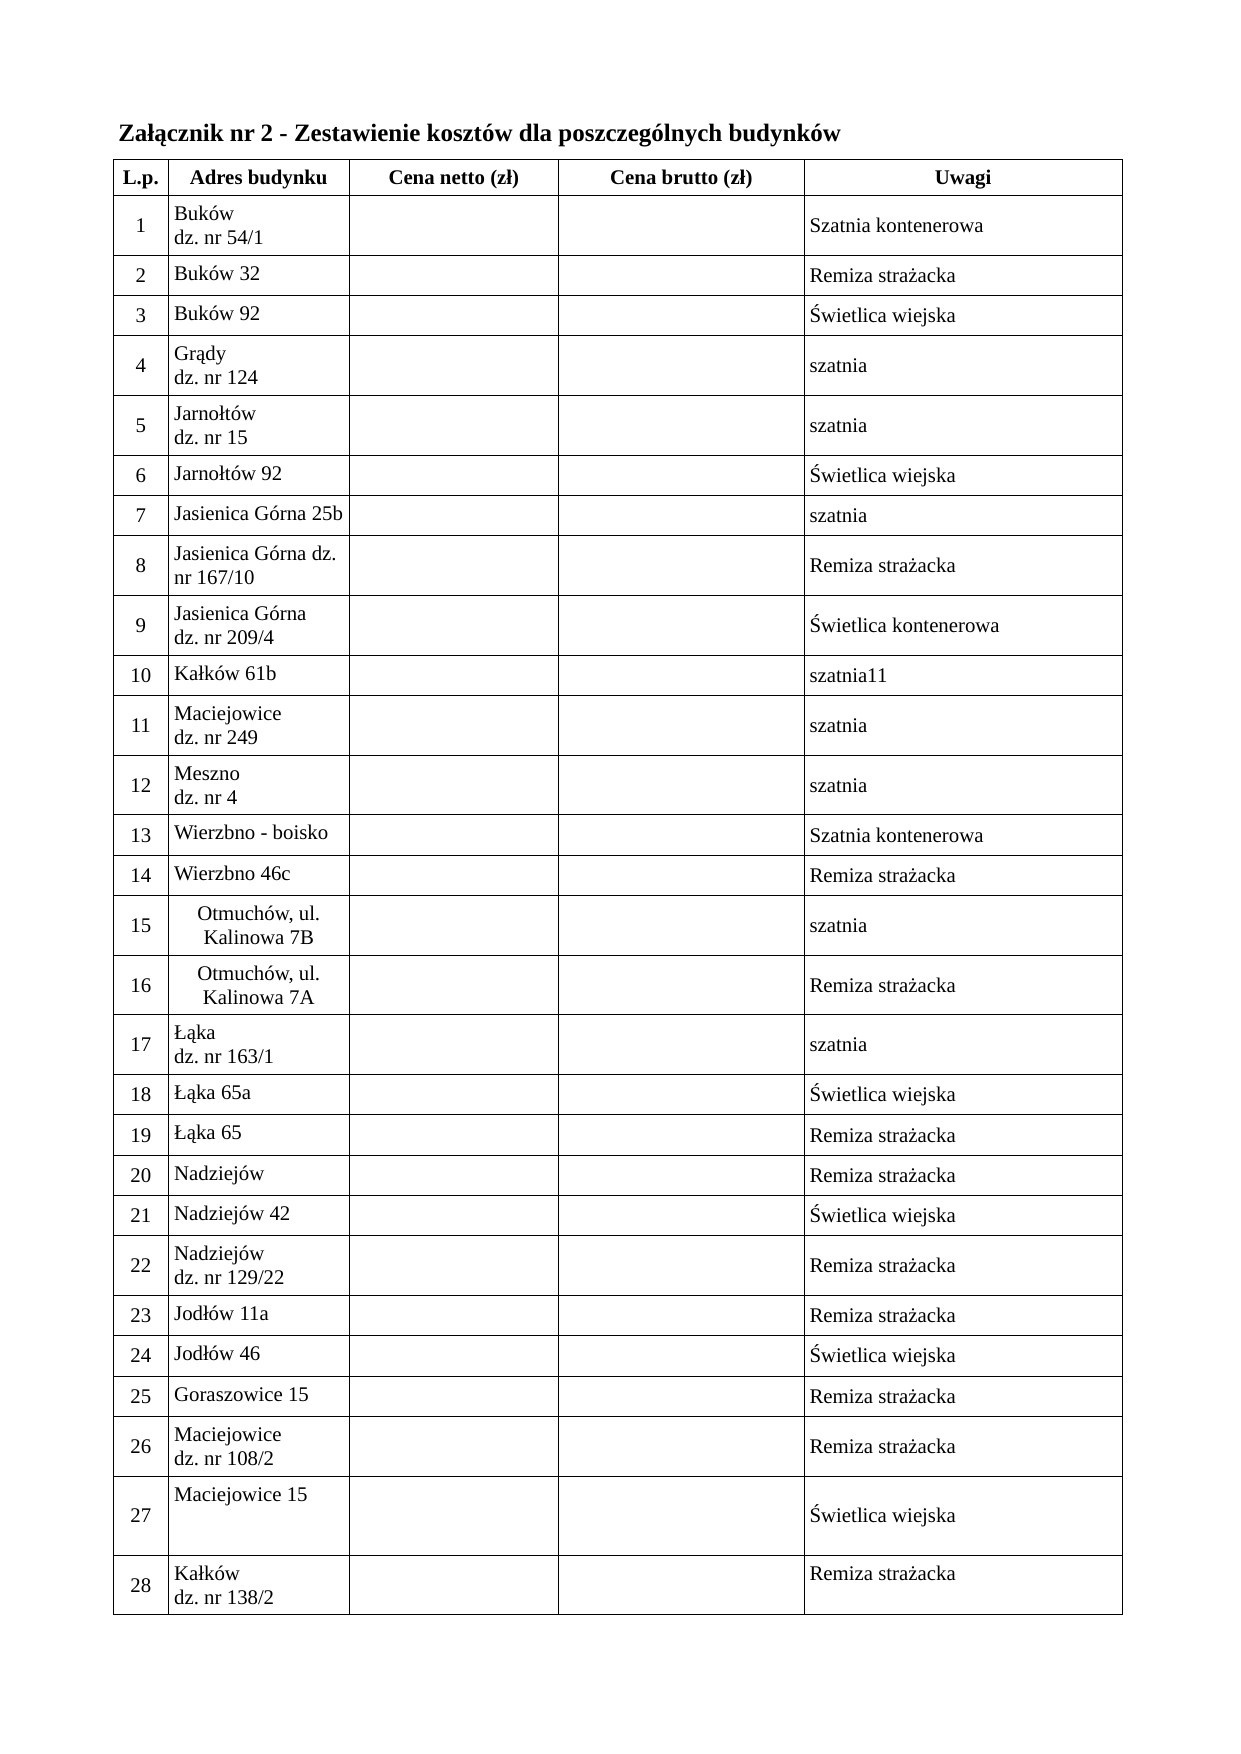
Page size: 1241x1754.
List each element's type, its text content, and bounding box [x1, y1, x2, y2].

table_cell szatnia [805, 1015, 1122, 1074]
table_cell Łąka 65 [169, 1115, 349, 1155]
table_cell 9 [114, 596, 168, 655]
table_cell szatnia [805, 696, 1122, 755]
table_cell [350, 1336, 558, 1376]
table_cell Remiza strażacka [805, 256, 1122, 295]
table_cell Świetlica wiejska [805, 1196, 1122, 1235]
table_cell 14 [114, 856, 168, 895]
table_cell 4 [114, 336, 168, 395]
table_cell [559, 536, 804, 595]
table_cell Jarnołtów 92 [169, 456, 349, 495]
table_cell szatnia [805, 896, 1122, 955]
table_cell Jasienica Górna dz. nr 167/10 [169, 536, 349, 595]
table_cell 12 [114, 756, 168, 814]
table_cell Świetlica kontenerowa [805, 596, 1122, 655]
table_cell Świetlica wiejska [805, 456, 1122, 495]
table_cell [350, 196, 558, 255]
table_cell szatnia [805, 396, 1122, 455]
table_cell szatnia11 [805, 656, 1122, 695]
table_cell [559, 856, 804, 895]
table_cell Szatnia kontenerowa [805, 815, 1122, 855]
table_cell [350, 1296, 558, 1335]
table_cell 20 [114, 1156, 168, 1195]
table_cell szatnia [805, 336, 1122, 395]
table_cell 13 [114, 815, 168, 855]
table_cell [559, 196, 804, 255]
table_cell [559, 1556, 804, 1614]
table_cell [350, 396, 558, 455]
text Załącznik nr 2 - Zestawienie kosztów dla poszczególnych budynków [118, 118, 1122, 147]
table_cell Buków dz. nr 54/1 [169, 196, 349, 255]
table_cell Jodłów 11a [169, 1296, 349, 1335]
table_cell Buków 92 [169, 296, 349, 335]
table_cell 28 [114, 1556, 168, 1614]
table_cell [559, 1336, 804, 1376]
table_header Adres budynku [169, 160, 349, 195]
table_cell 26 [114, 1417, 168, 1476]
table_cell 25 [114, 1377, 168, 1416]
table_cell [559, 1015, 804, 1074]
table_cell 5 [114, 396, 168, 455]
table_cell Łąka 65a [169, 1075, 349, 1114]
table_cell [350, 1075, 558, 1114]
table_cell Remiza strażacka [805, 856, 1122, 895]
table_cell [350, 896, 558, 955]
table_cell Łąka dz. nr 163/1 [169, 1015, 349, 1074]
table_cell [350, 596, 558, 655]
table_cell [559, 1075, 804, 1114]
table_cell [559, 456, 804, 495]
table_cell 1 [114, 196, 168, 255]
table_cell [559, 1236, 804, 1295]
table_cell 11 [114, 696, 168, 755]
table_cell [350, 1156, 558, 1195]
table_cell Nadziejów [169, 1156, 349, 1195]
table_cell Buków 32 [169, 256, 349, 295]
table_cell [559, 256, 804, 295]
table_cell [350, 1196, 558, 1235]
table_cell [559, 656, 804, 695]
table_cell 27 [114, 1477, 168, 1555]
table_cell Remiza strażacka [805, 1296, 1122, 1335]
table_cell 19 [114, 1115, 168, 1155]
table_cell [350, 696, 558, 755]
table_cell [559, 596, 804, 655]
table_cell [559, 1156, 804, 1195]
table_cell Wierzbno 46c [169, 856, 349, 895]
table_cell Maciejowice 15 [169, 1477, 349, 1555]
table_cell 8 [114, 536, 168, 595]
table_cell [559, 896, 804, 955]
table_cell 15 [114, 896, 168, 955]
table_cell [350, 656, 558, 695]
table_cell [350, 1556, 558, 1614]
table_cell [350, 536, 558, 595]
table_cell [559, 815, 804, 855]
table_cell Remiza strażacka [805, 1236, 1122, 1295]
table_cell Świetlica wiejska [805, 1075, 1122, 1114]
table_cell Kałków 61b [169, 656, 349, 695]
table_cell Jasienica Górna dz. nr 209/4 [169, 596, 349, 655]
table_cell 24 [114, 1336, 168, 1376]
table_cell [559, 1417, 804, 1476]
table_cell [559, 1196, 804, 1235]
table_cell 6 [114, 456, 168, 495]
table_cell [350, 756, 558, 814]
table_cell [559, 1115, 804, 1155]
table_cell Jodłów 46 [169, 1336, 349, 1376]
table_cell [350, 1015, 558, 1074]
table_cell [559, 756, 804, 814]
table_cell [559, 336, 804, 395]
table_cell Remiza strażacka [805, 1417, 1122, 1476]
table_cell szatnia [805, 496, 1122, 535]
table_cell 16 [114, 956, 168, 1014]
table_cell [559, 1377, 804, 1416]
table_cell [350, 336, 558, 395]
table_cell Nadziejów dz. nr 129/22 [169, 1236, 349, 1295]
table_cell Remiza strażacka [805, 1115, 1122, 1155]
table_cell [559, 1477, 804, 1555]
table_cell 23 [114, 1296, 168, 1335]
table_cell [350, 815, 558, 855]
table_cell Maciejowice dz. nr 108/2 [169, 1417, 349, 1476]
table_cell 2 [114, 256, 168, 295]
table_cell [559, 696, 804, 755]
table_cell [350, 496, 558, 535]
table_cell Świetlica wiejska [805, 1477, 1122, 1555]
table_header Cena brutto (zł) [559, 160, 804, 195]
table_cell Szatnia kontenerowa [805, 196, 1122, 255]
table_cell [350, 1115, 558, 1155]
table_cell Świetlica wiejska [805, 1336, 1122, 1376]
table_cell Kałków dz. nr 138/2 [169, 1556, 349, 1614]
table_cell Nadziejów 42 [169, 1196, 349, 1235]
table_cell [350, 956, 558, 1014]
table_header L.p. [114, 160, 168, 195]
table_cell Remiza strażacka [805, 536, 1122, 595]
table_cell [559, 1296, 804, 1335]
table_cell 21 [114, 1196, 168, 1235]
table_cell [350, 1477, 558, 1555]
table_cell [350, 1417, 558, 1476]
table_cell 7 [114, 496, 168, 535]
table_cell Remiza strażacka [805, 1156, 1122, 1195]
table_cell Otmuchów, ul. Kalinowa 7A [169, 956, 349, 1014]
table_cell Remiza strażacka [805, 1377, 1122, 1416]
table_cell [559, 396, 804, 455]
table_cell [350, 456, 558, 495]
table_cell [559, 496, 804, 535]
table_header Uwagi [805, 160, 1122, 195]
table_cell Remiza strażacka [805, 1556, 1122, 1614]
table_cell [350, 1236, 558, 1295]
table_cell 17 [114, 1015, 168, 1074]
table_cell [559, 956, 804, 1014]
table_cell Maciejowice dz. nr 249 [169, 696, 349, 755]
table_cell Jasienica Górna 25b [169, 496, 349, 535]
table_cell Jarnołtów dz. nr 15 [169, 396, 349, 455]
table_cell Meszno dz. nr 4 [169, 756, 349, 814]
table_cell 22 [114, 1236, 168, 1295]
table_cell 10 [114, 656, 168, 695]
table_cell [350, 1377, 558, 1416]
table_cell [350, 296, 558, 335]
table_cell Grądy dz. nr 124 [169, 336, 349, 395]
table_cell [350, 256, 558, 295]
table_cell Remiza strażacka [805, 956, 1122, 1014]
table_cell Goraszowice 15 [169, 1377, 349, 1416]
table_cell szatnia [805, 756, 1122, 814]
table_cell 18 [114, 1075, 168, 1114]
table_cell Wierzbno - boisko [169, 815, 349, 855]
table_cell Świetlica wiejska [805, 296, 1122, 335]
table_cell [559, 296, 804, 335]
table_cell 3 [114, 296, 168, 335]
table_header Cena netto (zł) [350, 160, 558, 195]
table_cell [350, 856, 558, 895]
table_cell Otmuchów, ul. Kalinowa 7B [169, 896, 349, 955]
